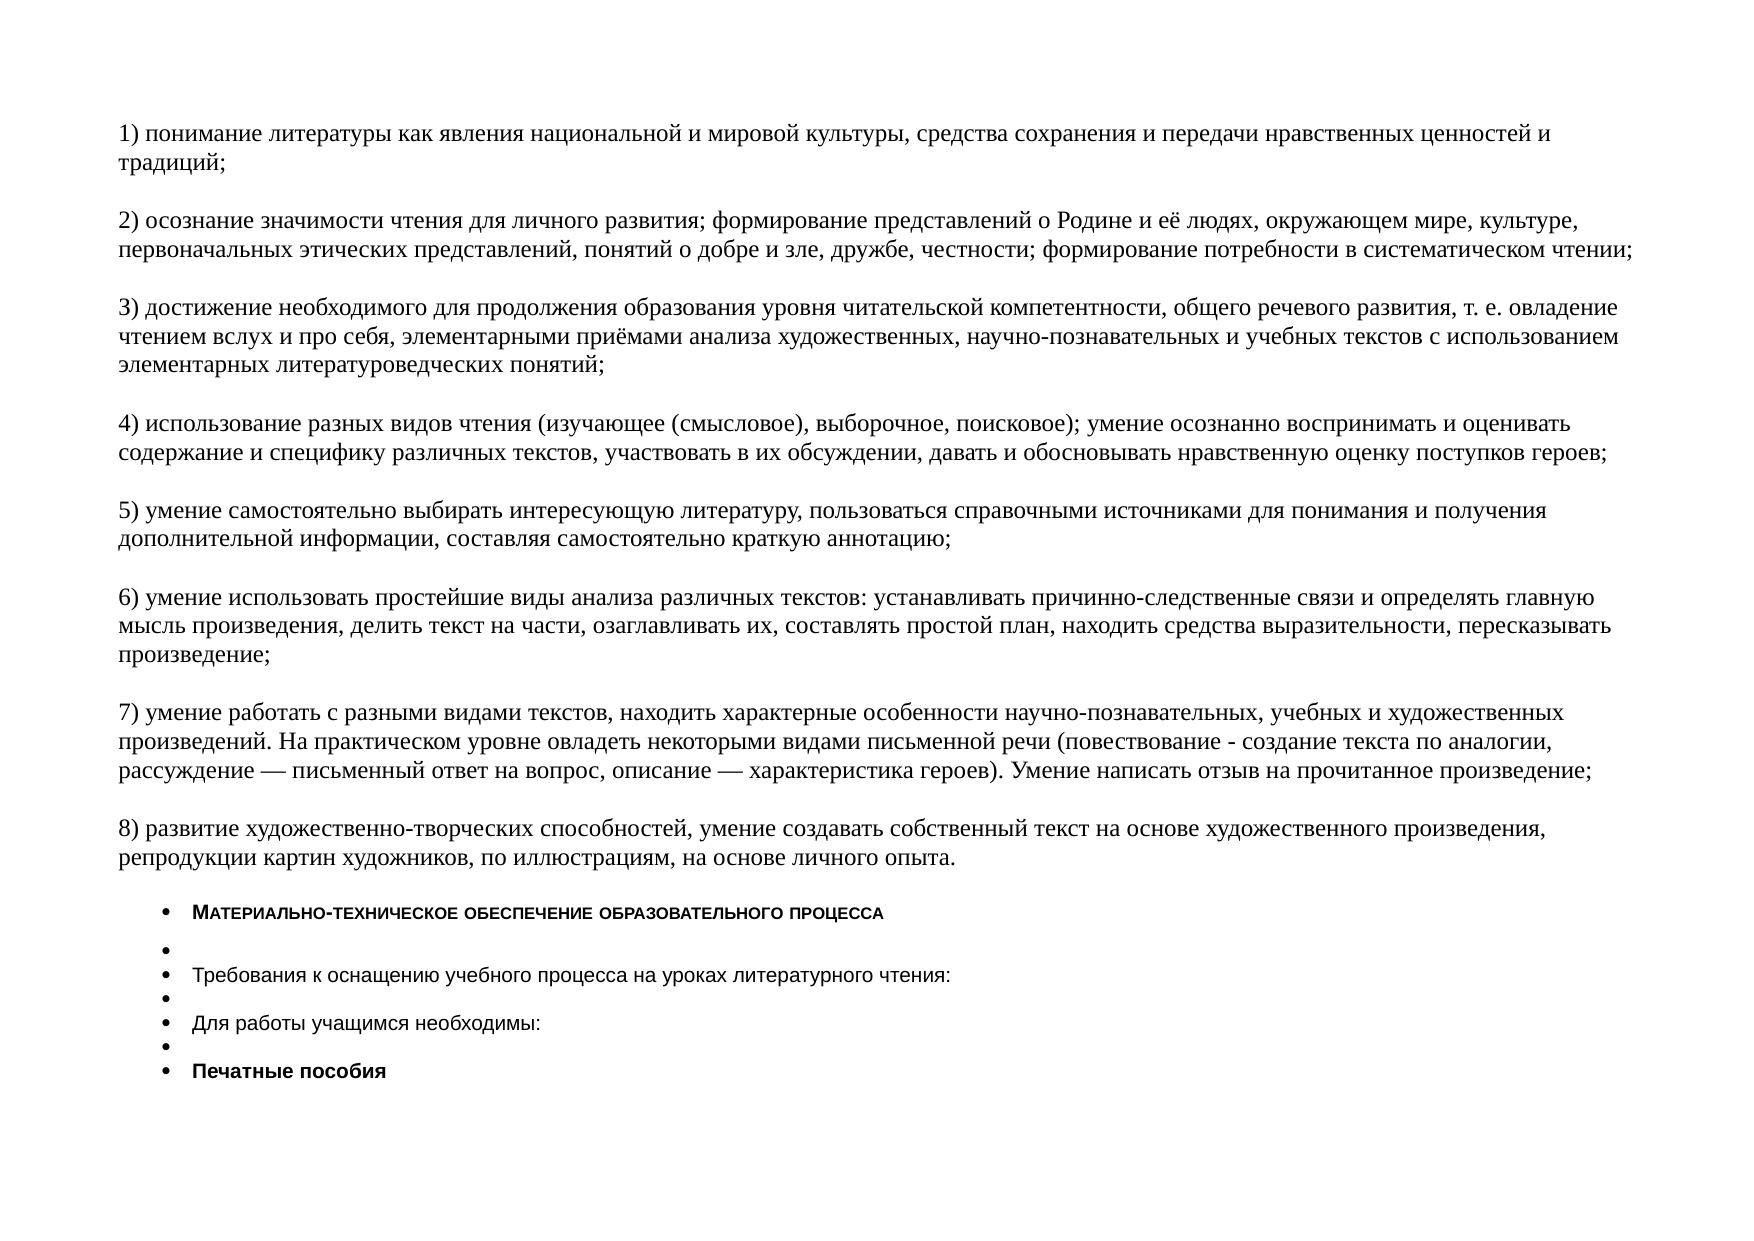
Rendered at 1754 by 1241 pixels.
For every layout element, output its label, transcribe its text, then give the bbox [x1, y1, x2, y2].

text 5) умение самостоятельно выбирать интересующую литературу, пользоваться справочными источниками для понимания и получения дополнительной информации, составляя самостоятельно краткую аннотацию; [118, 495, 1636, 552]
text 1) понимание литературы как явления национальной и мировой культуры, средства сохранения и передачи нравственных ценностей и традиций; [118, 118, 1636, 176]
text 7) умение работать с разными видами текстов, находить характерные особенности научно-познавательных, учебных и художественных произведений. На практическом уровне овладеть некоторыми видами письменной речи (повествование - создание текста по аналогии, рассуждение — письменный ответ на вопрос, описание — характеристика героев). Умение написать отзыв на прочитанное произведение; [118, 697, 1636, 784]
text 6) умение использовать простейшие виды анализа различных текстов: устанавливать причинно-следственные связи и определять главную мысль произведения, делить текст на части, озаглавливать их, составлять простой план, находить средства выразительности, пересказывать произведение; [118, 582, 1636, 668]
text 8) развитие художественно-творческих способностей, умение создавать собственный текст на основе художественного произведения, репродукции картин художников, по иллюстрациям, на основе личного опыта. [118, 813, 1636, 871]
list Печатные пособия [162, 1059, 1636, 1083]
text З) достижение необходимого для продолжения образования уровня читательской компетентности, общего речевого развития, т. е. овладение чтением вслух и про себя, элементарными приёмами анализа художественных, научно-познавательных и учебных текстов с использованием элементарных литературоведческих понятий; [118, 292, 1636, 378]
list Требования к оснащению учебного процесса на уроках литературного чтения: [162, 963, 1636, 987]
text 4) использование разных видов чтения (изучающее (смысловое), выборочное, поисковое); умение осознанно воспринимать и оценивать содержание и специфику различных текстов, участвовать в их обсуждении, давать и обосновывать нравственную оценку поступков героев; [118, 408, 1636, 465]
list Для работы учащимся необходимы: [162, 1011, 1636, 1035]
list Материально-техническое обеспечение образовательного процесса [162, 900, 1636, 924]
text 2) осознание значимости чтения для личного развития; формирование представлений о Родине и её людях, окружающем мире, культуре, первоначальных этических представлений, понятий о добре и зле, дружбе, честности; формирование потребности в систематическом чтении; [118, 205, 1636, 263]
